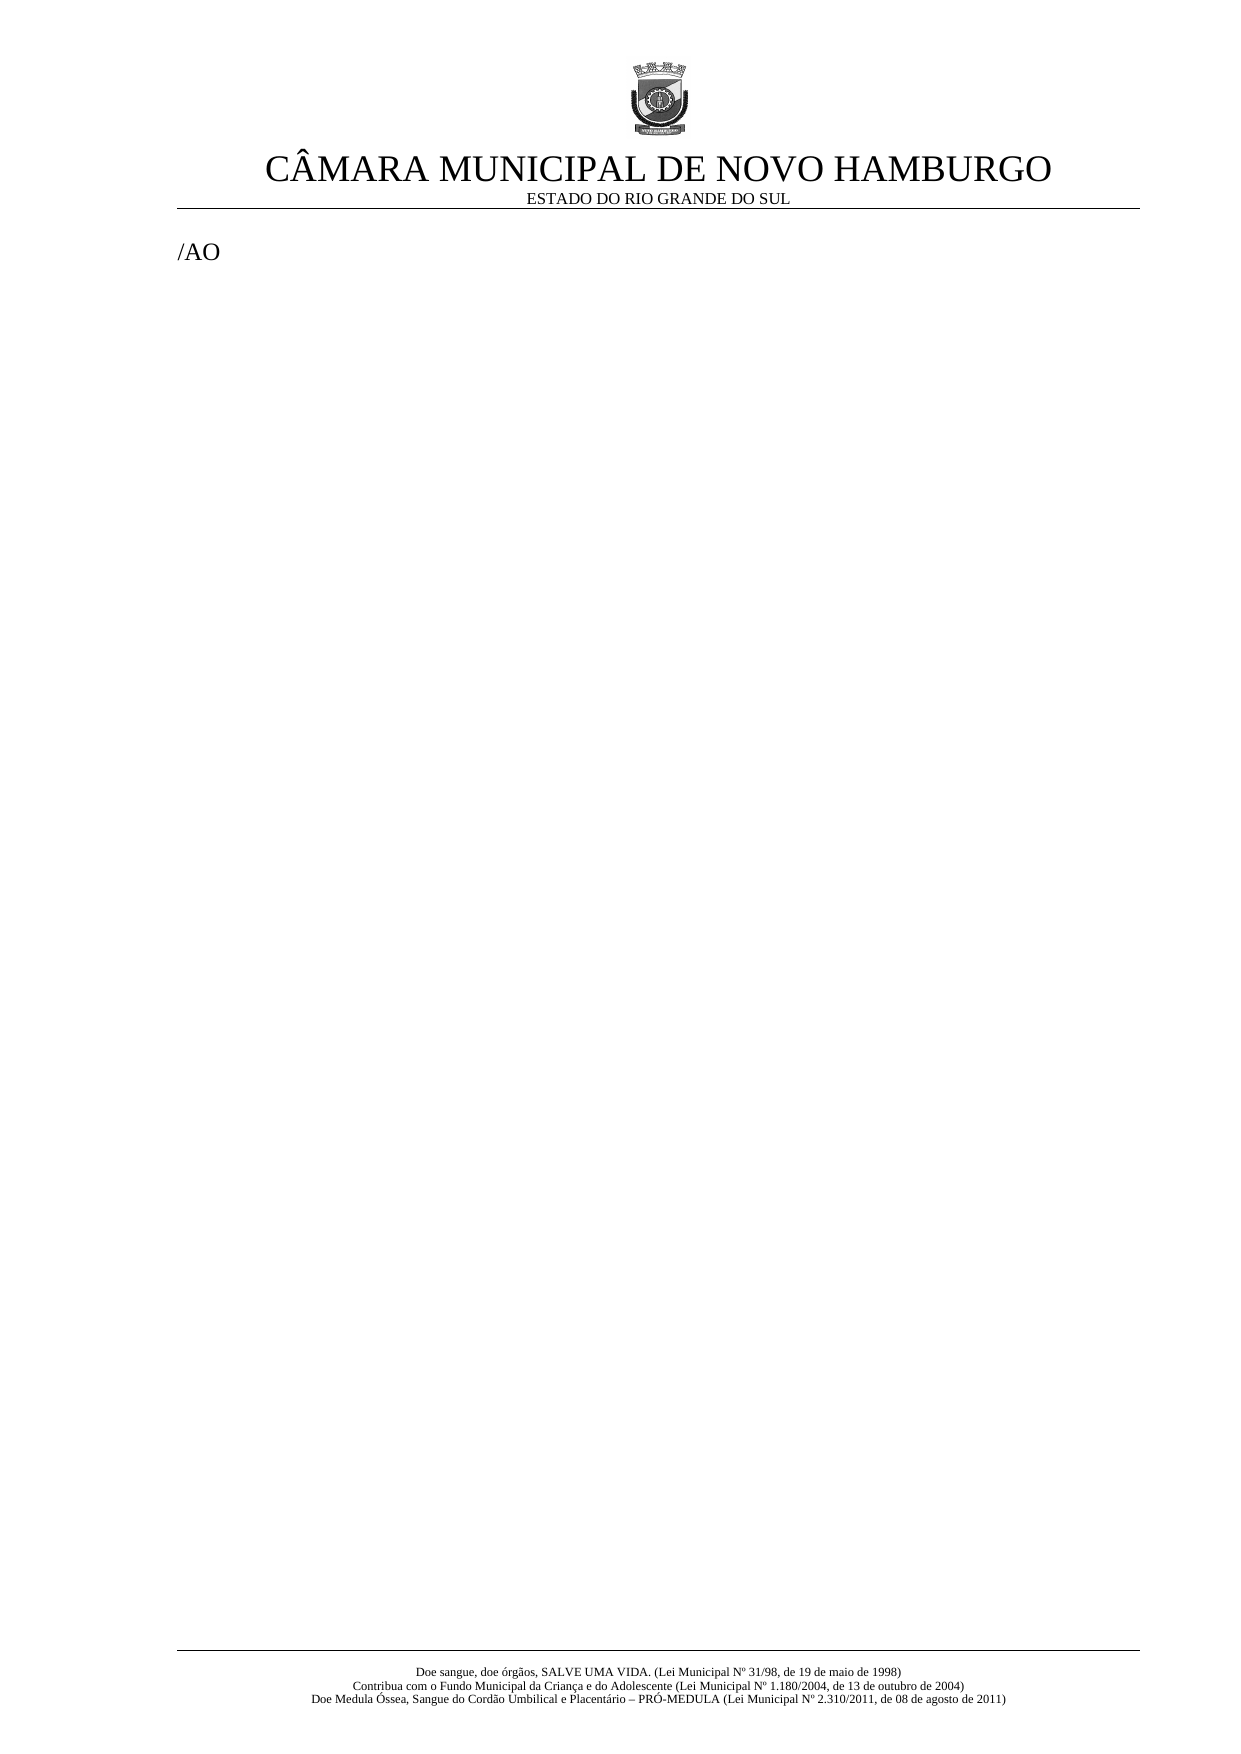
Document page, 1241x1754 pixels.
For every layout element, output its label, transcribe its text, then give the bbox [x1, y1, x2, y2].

text /AO [177, 238, 1140, 266]
